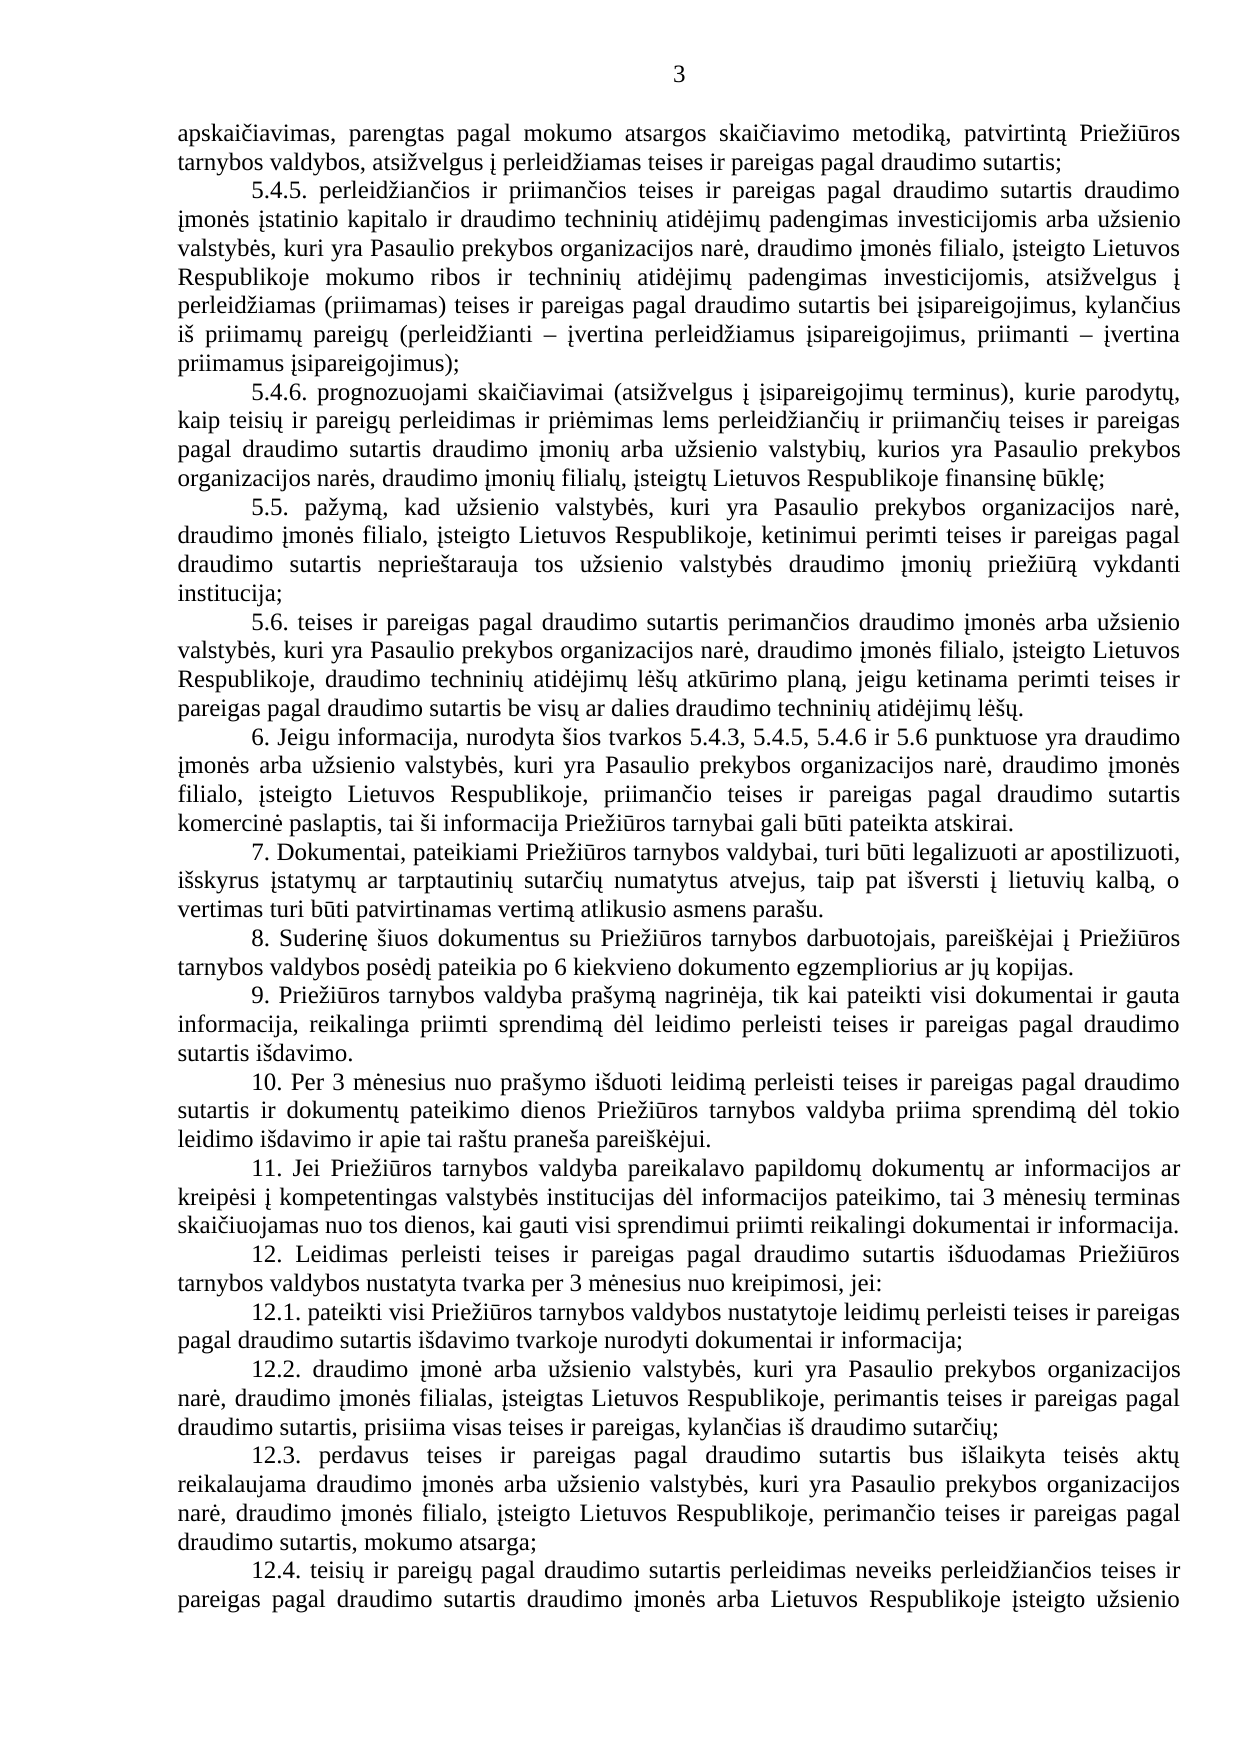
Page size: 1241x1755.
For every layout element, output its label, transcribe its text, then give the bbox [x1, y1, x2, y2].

text 5.4.6. prognozuojami skaičiavimai (atsižvelgus į įsipareigojimų terminus), kurie parodytų, kaip teisių ir pareigų perleidimas ir priėmimas lems perleidžiančių ir priimančių teises ir pareigas pagal draudimo sutartis draudimo įmonių arba užsienio valstybių, kurios yra Pasaulio prekybos organizacijos narės, draudimo įmonių filialų, įsteigtų Lietuvos Respublikoje finansinę būklę; [177, 377, 1181, 492]
text 12.1. pateikti visi Priežiūros tarnybos valdybos nustatytoje leidimų perleisti teises ir pareigas pagal draudimo sutartis išdavimo tvarkoje nurodyti dokumentai ir informacija; [177, 1297, 1181, 1354]
text 11. Jei Priežiūros tarnybos valdyba pareikalavo papildomų dokumentų ar informacijos ar kreipėsi į kompetentingas valstybės institucijas dėl informacijos pateikimo, tai 3 mėnesių terminas skaičiuojamas nuo tos dienos, kai gauti visi sprendimui priimti reikalingi dokumentai ir informacija. [177, 1153, 1181, 1239]
text 12. Leidimas perleisti teises ir pareigas pagal draudimo sutartis išduodamas Priežiūros tarnybos valdybos nustatyta tvarka per 3 mėnesius nuo kreipimosi, jei: [177, 1239, 1181, 1297]
text 12.2. draudimo įmonė arba užsienio valstybės, kuri yra Pasaulio prekybos organizacijos narė, draudimo įmonės filialas, įsteigtas Lietuvos Respublikoje, perimantis teises ir pareigas pagal draudimo sutartis, prisiima visas teises ir pareigas, kylančias iš draudimo sutarčių; [177, 1354, 1181, 1441]
text 12.3. perdavus teises ir pareigas pagal draudimo sutartis bus išlaikyta teisės aktų reikalaujama draudimo įmonės arba užsienio valstybės, kuri yra Pasaulio prekybos organizacijos narė, draudimo įmonės filialo, įsteigto Lietuvos Respublikoje, perimančio teises ir pareigas pagal draudimo sutartis, mokumo atsarga; [177, 1441, 1181, 1556]
text 8. Suderinę šiuos dokumentus su Priežiūros tarnybos darbuotojais, pareiškėjai į Priežiūros tarnybos valdybos posėdį pateikia po 6 kiekvieno dokumento egzempliorius ar jų kopijas. [177, 923, 1181, 981]
text apskaičiavimas, parengtas pagal mokumo atsargos skaičiavimo metodiką, patvirtintą Priežiūros tarnybos valdybos, atsižvelgus į perleidžiamas teises ir pareigas pagal draudimo sutartis; [177, 118, 1181, 176]
text 7. Dokumentai, pateikiami Priežiūros tarnybos valdybai, turi būti legalizuoti ar apostilizuoti, išskyrus įstatymų ar tarptautinių sutarčių numatytus atvejus, taip pat išversti į lietuvių kalbą, o vertimas turi būti patvirtinamas vertimą atlikusio asmens parašu. [177, 837, 1181, 923]
text 12.4. teisių ir pareigų pagal draudimo sutartis perleidimas neveiks perleidžiančios teises ir pareigas pagal draudimo sutartis draudimo įmonės arba Lietuvos Respublikoje įsteigto užsienio [177, 1556, 1181, 1613]
text 5.4.5. perleidžiančios ir priimančios teises ir pareigas pagal draudimo sutartis draudimo įmonės įstatinio kapitalo ir draudimo techninių atidėjimų padengimas investicijomis arba užsienio valstybės, kuri yra Pasaulio prekybos organizacijos narė, draudimo įmonės filialo, įsteigto Lietuvos Respublikoje mokumo ribos ir techninių atidėjimų padengimas investicijomis, atsižvelgus į perleidžiamas (priimamas) teises ir pareigas pagal draudimo sutartis bei įsipareigojimus, kylančius iš priimamų pareigų (perleidžianti – įvertina perleidžiamus įsipareigojimus, priimanti – įvertina priimamus įsipareigojimus); [177, 176, 1181, 377]
text 5.6. teises ir pareigas pagal draudimo sutartis perimančios draudimo įmonės arba užsienio valstybės, kuri yra Pasaulio prekybos organizacijos narė, draudimo įmonės filialo, įsteigto Lietuvos Respublikoje, draudimo techninių atidėjimų lėšų atkūrimo planą, jeigu ketinama perimti teises ir pareigas pagal draudimo sutartis be visų ar dalies draudimo techninių atidėjimų lėšų. [177, 607, 1181, 722]
text 10. Per 3 mėnesius nuo prašymo išduoti leidimą perleisti teises ir pareigas pagal draudimo sutartis ir dokumentų pateikimo dienos Priežiūros tarnybos valdyba priima sprendimą dėl tokio leidimo išdavimo ir apie tai raštu praneša pareiškėjui. [177, 1067, 1181, 1153]
text 6. Jeigu informacija, nurodyta šios tvarkos 5.4.3, 5.4.5, 5.4.6 ir 5.6 punktuose yra draudimo įmonės arba užsienio valstybės, kuri yra Pasaulio prekybos organizacijos narė, draudimo įmonės filialo, įsteigto Lietuvos Respublikoje, priimančio teises ir pareigas pagal draudimo sutartis komercinė paslaptis, tai ši informacija Priežiūros tarnybai gali būti pateikta atskirai. [177, 722, 1181, 837]
text 5.5. pažymą, kad užsienio valstybės, kuri yra Pasaulio prekybos organizacijos narė, draudimo įmonės filialo, įsteigto Lietuvos Respublikoje, ketinimui perimti teises ir pareigas pagal draudimo sutartis neprieštarauja tos užsienio valstybės draudimo įmonių priežiūrą vykdanti institucija; [177, 492, 1181, 607]
text 9. Priežiūros tarnybos valdyba prašymą nagrinėja, tik kai pateikti visi dokumentai ir gauta informacija, reikalinga priimti sprendimą dėl leidimo perleisti teises ir pareigas pagal draudimo sutartis išdavimo. [177, 981, 1181, 1067]
